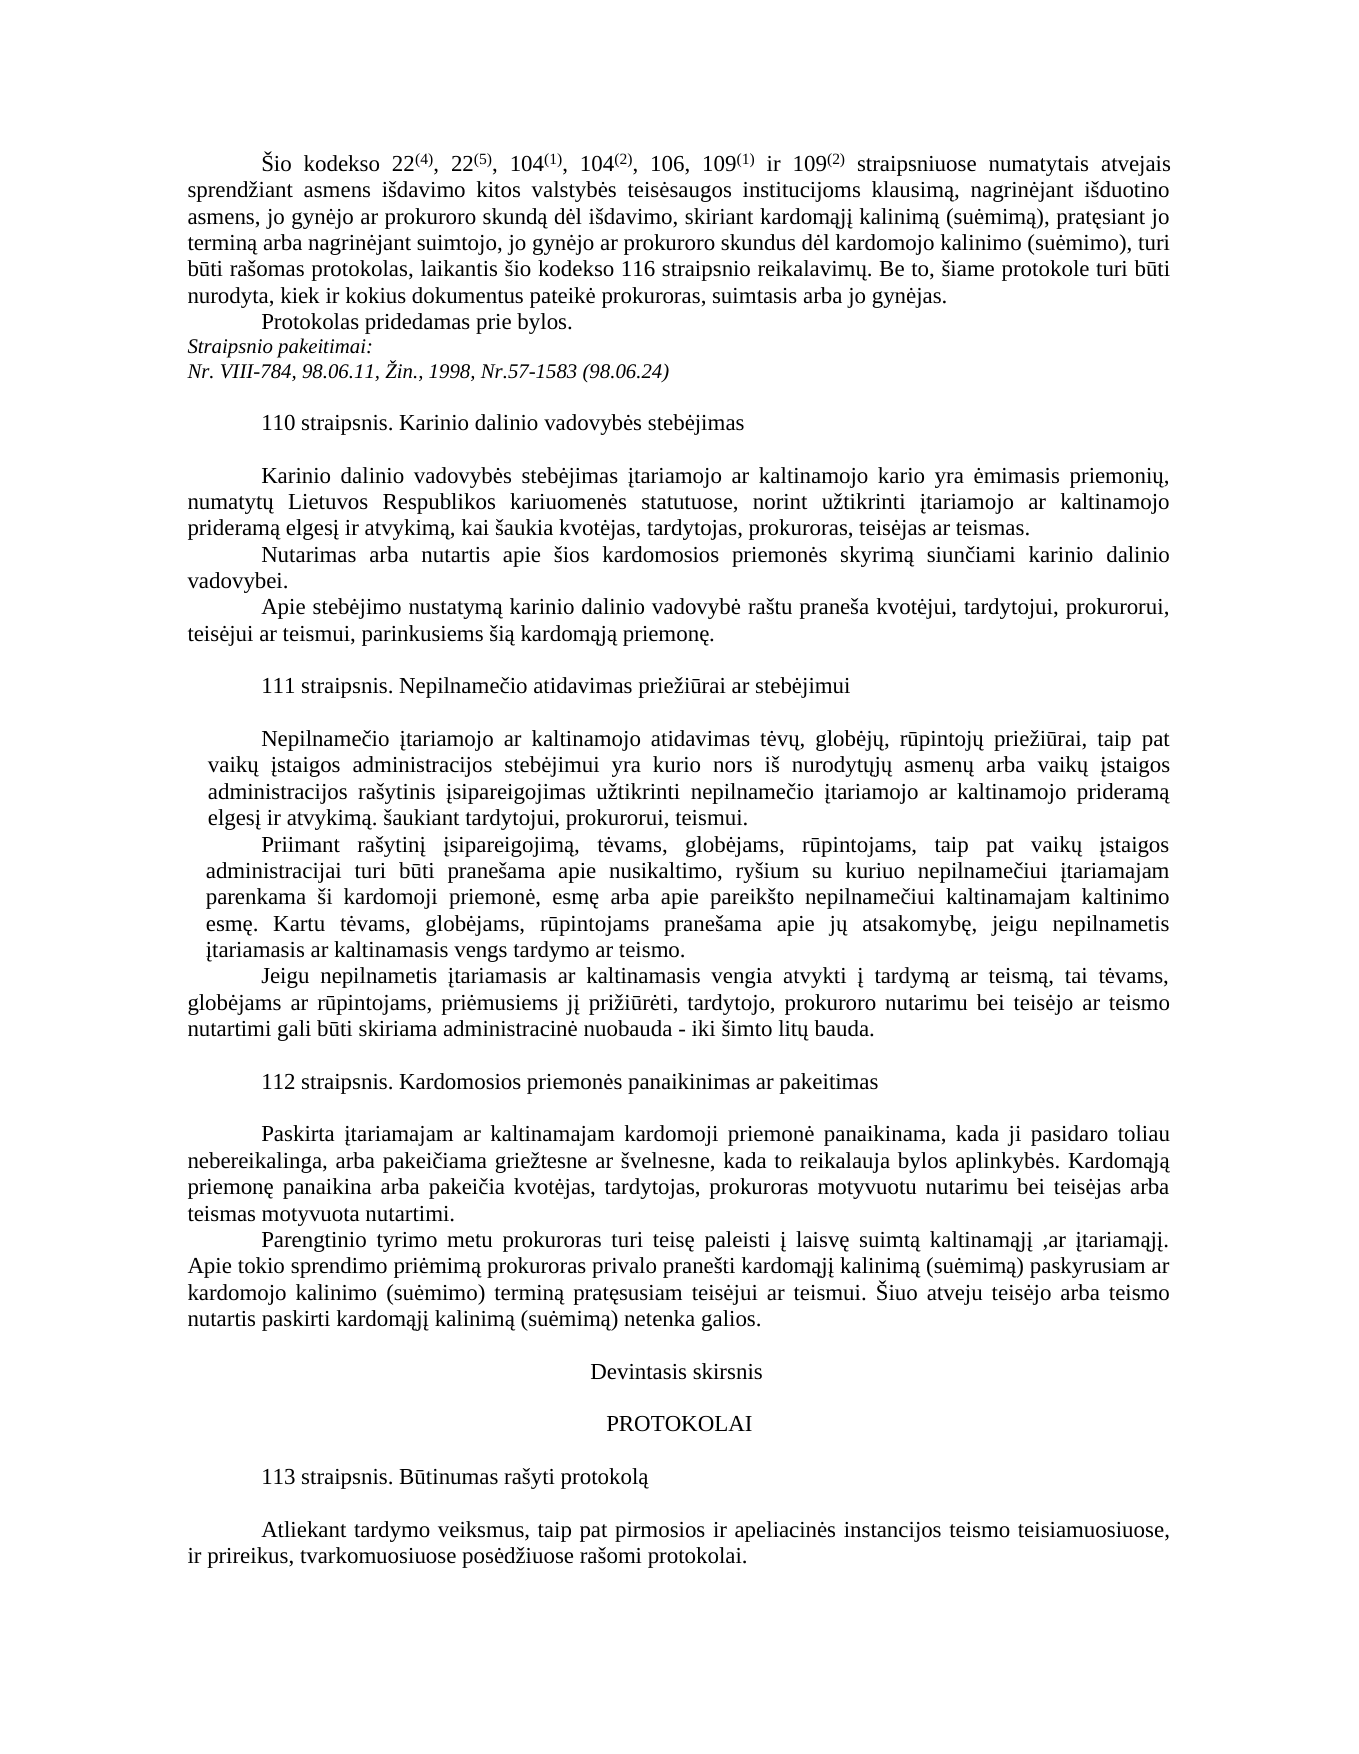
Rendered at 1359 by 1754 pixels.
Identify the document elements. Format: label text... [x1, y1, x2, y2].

text Parengtinio tyrimo metu prokuroras turi teisę paleisti į laisvę suimtą kaltinamąjį ,ar įtariamąjį. Apie tokio sprendimo priėmimą prokuroras privalo pranešti kardomąjį kalinimą (suėmimą) paskyrusiam ar kardomojo kalinimo (suėmimo) terminą pratęsusiam teisėjui ar teismui. Šiuo atveju teisėjo arba teismo nutartis paskirti kardomąjį kalinimą (suėmimą) netenka galios. [187, 1226, 1171, 1331]
text Nutarimas arba nutartis apie šios kardomosios priemonės skyrimą siunčiami karinio dalinio vadovybei. [187, 541, 1171, 593]
text Nr. VIII-784, 98.06.11, Žin., 1998, Nr.57-1583 (98.06.24) [187, 358, 1171, 383]
text Straipsnio pakeitimai: [187, 334, 1171, 358]
text Nepilnamečio įtariamojo ar kaltinamojo atidavimas tėvų, globėjų, rūpintojų priežiūrai, taip pat vaikų įstaigos administracijos stebėjimui yra kurio nors iš nurodytųjų asmenų arba vaikų įstaigos administracijos rašytinis įsipareigojimas užtikrinti nepilnamečio įtariamojo ar kaltinamojo prideramą elgesį ir atvykimą. šaukiant tardytojui, prokurorui, teismui. [208, 725, 1171, 831]
text Atliekant tardymo veiksmus, taip pat pirmosios ir apeliacinės instancijos teismo teisiamuosiuose, ir prireikus, tvarkomuosiuose posėdžiuose rašomi protokolai. [187, 1516, 1171, 1568]
text Jeigu nepilnametis įtariamasis ar kaltinamasis vengia atvykti į tardymą ar teismą, tai tėvams, globėjams ar rūpintojams, priėmusiems jį prižiūrėti, tardytojo, prokuroro nutarimu bei teisėjo ar teismo nutartimi gali būti skiriama administracinė nuobauda - iki šimto litų bauda. [187, 962, 1171, 1041]
text PROTOKOLAI [187, 1410, 1171, 1437]
text Karinio dalinio vadovybės stebėjimas įtariamojo ar kaltinamojo kario yra ėmimasis priemonių, numatytų Lietuvos Respublikos kariuomenės statutuose, norint užtikrinti įtariamojo ar kaltinamojo prideramą elgesį ir atvykimą, kai šaukia kvotėjas, tardytojas, prokuroras, teisėjas ar teismas. [187, 462, 1171, 541]
text Devintasis skirsnis [187, 1358, 1171, 1384]
text Priimant rašytinį įsipareigojimą, tėvams, globėjams, rūpintojams, taip pat vaikų įstaigos administracijai turi būti pranešama apie nusikaltimo, ryšium su kuriuo nepilnamečiui įtariamajam parenkama ši kardomoji priemonė, esmę arba apie pareikšto nepilnamečiui kaltinamajam kaltinimo esmę. Kartu tėvams, globėjams, rūpintojams pranešama apie jų atsakomybę, jeigu nepilnametis įtariamasis ar kaltinamasis vengs tardymo ar teismo. [206, 831, 1171, 962]
text 113 straipsnis. Būtinumas rašyti protokolą [231, 1463, 1171, 1489]
text Paskirta įtariamajam ar kaltinamajam kardomoji priemonė panaikinama, kada ji pasidaro toliau nebereikalinga, arba pakeičiama griežtesne ar švelnesne, kada to reikalauja bylos aplinkybės. Kardomąją priemonę panaikina arba pakeičia kvotėjas, tardytojas, prokuroras motyvuotu nutarimu bei teisėjas arba teismas motyvuota nutartimi. [187, 1121, 1171, 1226]
text 111 straipsnis. Nepilnamečio atidavimas priežiūrai ar stebėjimui [261, 672, 1171, 699]
text Šio kodekso 22(4), 22(5), 104(1), 104(2), 106, 109(1) ir 109(2) straipsniuose numatytais atvejais sprendžiant asmens išdavimo kitos valstybės teisėsaugos institucijoms klausimą, nagrinėjant išduotino asmens, jo gynėjo ar prokuroro skundą dėl išdavimo, skiriant kardomąjį kalinimą (suėmimą), pratęsiant jo terminą arba nagrinėjant suimtojo, jo gynėjo ar prokuroro skundus dėl kardomojo kalinimo (suėmimo), turi būti rašomas protokolas, laikantis šio kodekso 116 straipsnio reikalavimų. Be to, šiame protokole turi būti nurodyta, kiek ir kokius dokumentus pateikė prokuroras, suimtasis arba jo gynėjas. [187, 150, 1171, 308]
text Apie stebėjimo nustatymą karinio dalinio vadovybė raštu praneša kvotėjui, tardytojui, prokurorui, teisėjui ar teismui, parinkusiems šią kardomąją priemonę. [187, 593, 1171, 646]
text 112 straipsnis. Kardomosios priemonės panaikinimas ar pakeitimas [187, 1068, 1171, 1094]
text Protokolas pridedamas prie bylos. [187, 308, 1171, 334]
text 110 straipsnis. Karinio dalinio vadovybės stebėjimas [187, 409, 1171, 435]
